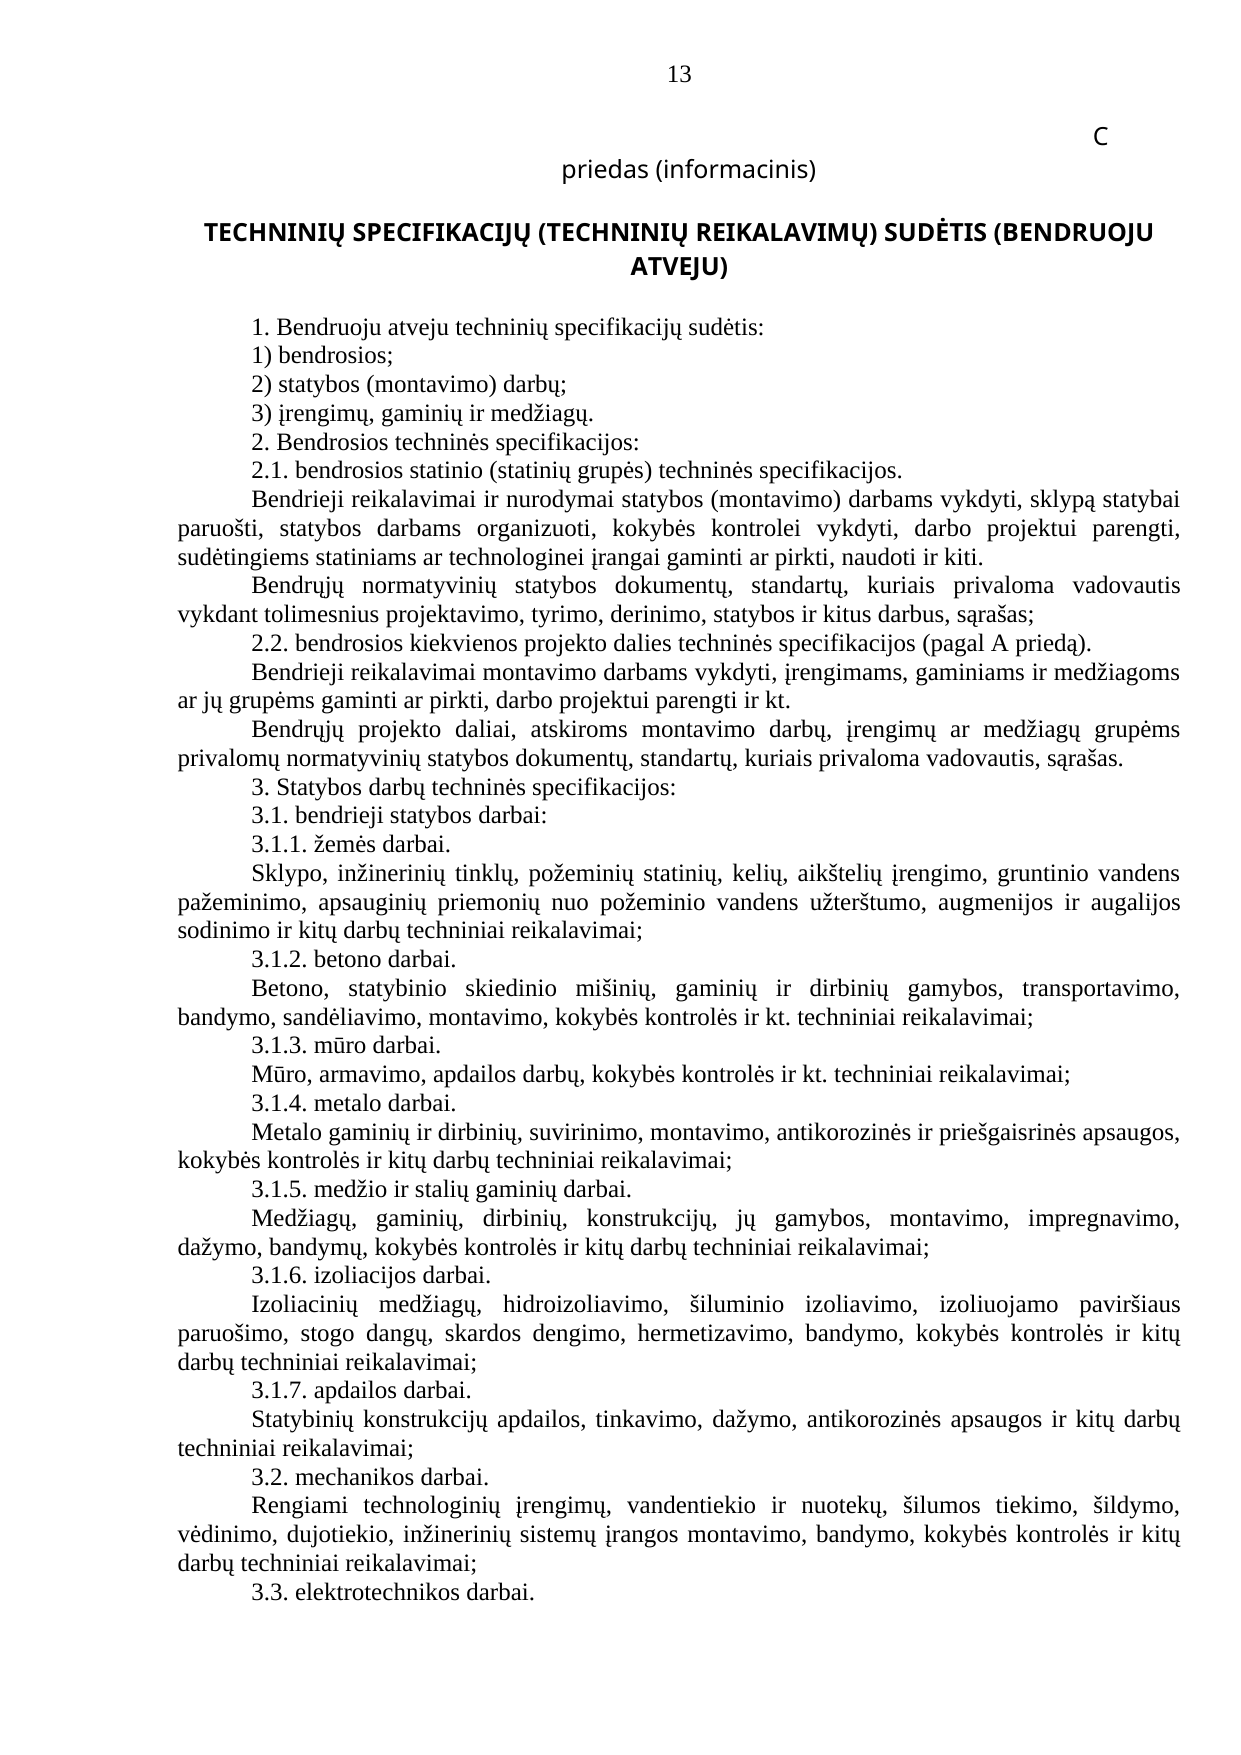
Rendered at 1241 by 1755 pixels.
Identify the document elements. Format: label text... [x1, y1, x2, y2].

text Betono, statybinio skiedinio mišinių, gaminių ir dirbinių gamybos, transportavimo, bandymo, sandėliavimo, montavimo, kokybės kontrolės ir kt. techniniai reikalavimai; [177, 973, 1181, 1031]
text 2.2. bendrosios kiekvienos projekto dalies techninės specifikacijos (pagal A priedą). [177, 628, 1181, 657]
text Bendrųjų projekto daliai, atskiroms montavimo darbų, įrengimų ar medžiagų grupėms privalomų normatyvinių statybos dokumentų, standartų, kuriais privaloma vadovautis, sąrašas. [177, 714, 1181, 772]
text 3.1.7. apdailos darbai. [177, 1376, 1181, 1404]
text C priedas (informacinis) [561, 118, 1181, 186]
text 3.1. bendrieji statybos darbai: [177, 801, 1181, 829]
text 1. Bendruoju atveju techninių specifikacijų sudėtis: [177, 312, 1181, 341]
text Statybinių konstrukcijų apdailos, tinkavimo, dažymo, antikorozinės apsaugos ir kitų darbų techniniai reikalavimai; [177, 1404, 1181, 1462]
text 3.1.6. izoliacijos darbai. [177, 1261, 1181, 1289]
text 3.3. elektrotechnikos darbai. [177, 1577, 1181, 1606]
text 3.1.3. mūro darbai. [177, 1031, 1181, 1059]
text 3.1.1. žemės darbai. [177, 829, 1181, 858]
text Bendrieji reikalavimai ir nurodymai statybos (montavimo) darbams vykdyti, sklypą statybai paruošti, statybos darbams organizuoti, kokybės kontrolei vykdyti, darbo projektui parengti, sudėtingiems statiniams ar technologinei įrangai gaminti ar pirkti, naudoti ir kiti. [177, 484, 1181, 571]
text Mūro, armavimo, apdailos darbų, kokybės kontrolės ir kt. techniniai reikalavimai; [177, 1059, 1181, 1088]
text 2.1. bendrosios statinio (statinių grupės) techninės specifikacijos. [177, 456, 1181, 484]
text Metalo gaminių ir dirbinių, suvirinimo, montavimo, antikorozinės ir priešgaisrinės apsaugos, kokybės kontrolės ir kitų darbų techniniai reikalavimai; [177, 1117, 1181, 1174]
text Bendrųjų normatyvinių statybos dokumentų, standartų, kuriais privaloma vadovautis vykdant tolimesnius projektavimo, tyrimo, derinimo, statybos ir kitus darbus, sąrašas; [177, 571, 1181, 628]
text Izoliacinių medžiagų, hidroizoliavimo, šiluminio izoliavimo, izoliuojamo paviršiaus paruošimo, stogo dangų, skardos dengimo, hermetizavimo, bandymo, kokybės kontrolės ir kitų darbų techniniai reikalavimai; [177, 1289, 1181, 1376]
text 2) statybos (montavimo) darbų; [177, 369, 1181, 398]
text 1) bendrosios; [177, 341, 1181, 369]
text 3) įrengimų, gaminių ir medžiagų. [177, 398, 1181, 427]
text Rengiami technologinių įrengimų, vandentiekio ir nuotekų, šilumos tiekimo, šildymo, vėdinimo, dujotiekio, inžinerinių sistemų įrangos montavimo, bandymo, kokybės kontrolės ir kitų darbų techniniai reikalavimai; [177, 1491, 1181, 1577]
text TECHNINIŲ SPECIFIKACIJŲ (TECHNINIŲ REIKALAVIMŲ) SUDĖTIS (bendruoju atveju) [177, 215, 1181, 283]
text Medžiagų, gaminių, dirbinių, konstrukcijų, jų gamybos, montavimo, impregnavimo, dažymo, bandymų, kokybės kontrolės ir kitų darbų techniniai reikalavimai; [177, 1203, 1181, 1261]
text 3.1.2. betono darbai. [177, 944, 1181, 973]
text 2. Bendrosios techninės specifikacijos: [177, 427, 1181, 456]
text Bendrieji reikalavimai montavimo darbams vykdyti, įrengimams, gaminiams ir medžiagoms ar jų grupėms gaminti ar pirkti, darbo projektui parengti ir kt. [177, 657, 1181, 714]
text Sklypo, inžinerinių tinklų, požeminių statinių, kelių, aikštelių įrengimo, gruntinio vandens pažeminimo, apsauginių priemonių nuo požeminio vandens užterštumo, augmenijos ir augalijos sodinimo ir kitų darbų techniniai reikalavimai; [177, 858, 1181, 944]
text 3.1.4. metalo darbai. [177, 1088, 1181, 1117]
text 3.2. mechanikos darbai. [177, 1462, 1181, 1491]
text 3. Statybos darbų techninės specifikacijos: [177, 772, 1181, 801]
text 3.1.5. medžio ir stalių gaminių darbai. [177, 1174, 1181, 1203]
